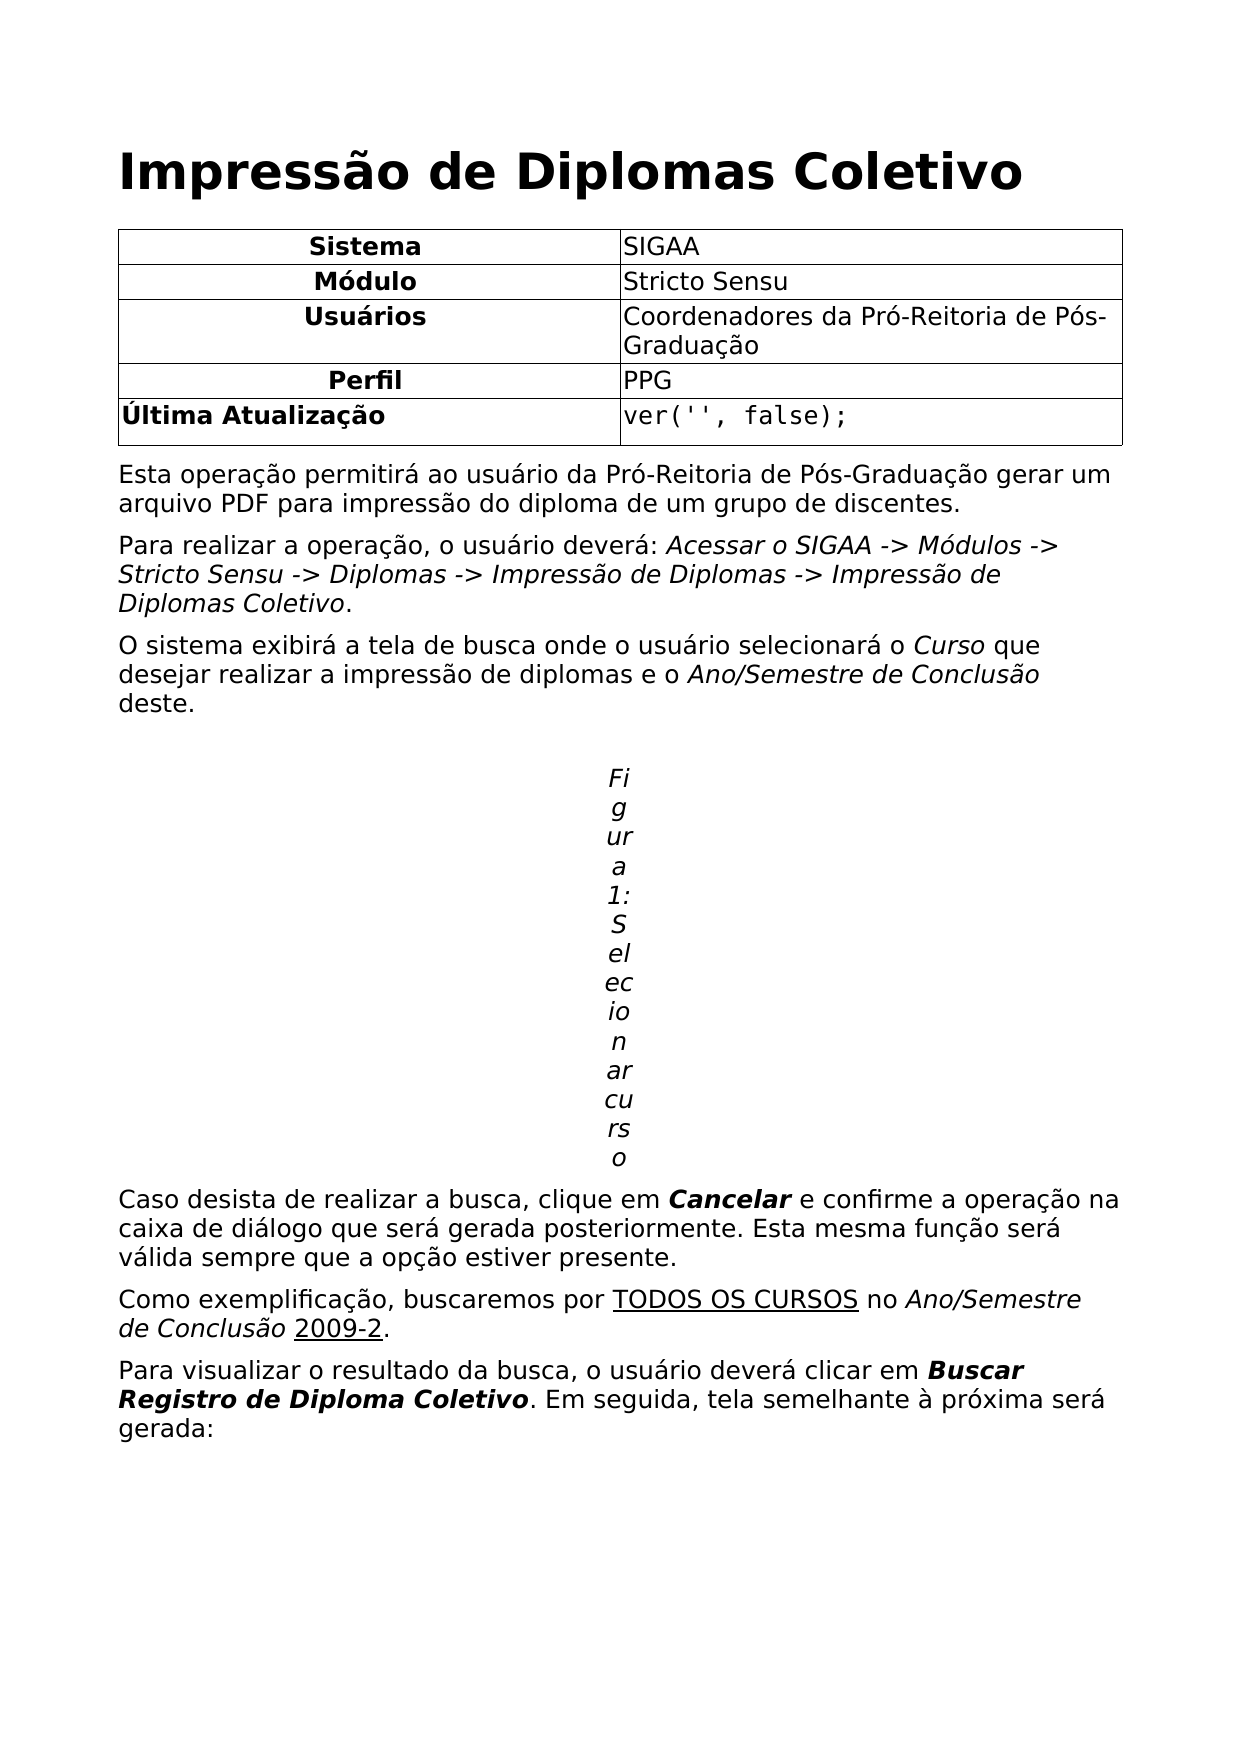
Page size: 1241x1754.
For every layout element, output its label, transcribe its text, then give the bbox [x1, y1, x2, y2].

text Para visualizar o resultado da busca, o usuário deverá clicar em Buscar Registro de Diploma Coletivo. Em seguida, tela semelhante à próxima será gerada: [118, 1356, 1122, 1443]
table_cell Módulo [119, 265, 620, 299]
text Para realizar a operação, o usuário deverá: Acessar o SIGAA -> Módulos -> Stricto Sensu -> Diplomas -> Impressão de Diplomas -> Impressão de Diplomas Coletivo. [118, 531, 1122, 618]
table_header SIGAA [621, 230, 1122, 264]
table_cell Última Atualização [119, 399, 620, 445]
table_cell Perfil [119, 364, 620, 398]
table_cell PPG [621, 364, 1122, 398]
table_cell Stricto Sensu [621, 265, 1122, 299]
text O sistema exibirá a tela de busca onde o usuário selecionará o Curso que desejar realizar a impressão de diplomas e o Ano/Semestre de Conclusão deste. [118, 631, 1122, 718]
table_cell Usuários [119, 300, 620, 363]
text Como exemplificação, buscaremos por TODOS OS CURSOS no Ano/Semestre de Conclusão 2009-2. [118, 1285, 1122, 1343]
text Figura 1: Selecionar curso [603, 743, 637, 1173]
text Esta operação permitirá ao usuário da Pró-Reitoria de Pós-Graduação gerar um arquivo PDF para impressão do diploma de um grupo de discentes. [118, 460, 1122, 518]
table_cell ver('', false); [621, 399, 1122, 445]
text Caso desista de realizar a busca, clique em Cancelar e confirme a operação na caixa de diálogo que será gerada posteriormente. Esta mesma função será válida sempre que a opção estiver presente. [118, 1185, 1122, 1273]
table_header Sistema [119, 230, 620, 264]
table_cell Coordenadores da Pró-Reitoria de Pós-Graduação [621, 300, 1122, 363]
subtitle Impressão de Diplomas Coletivo [118, 143, 1122, 201]
